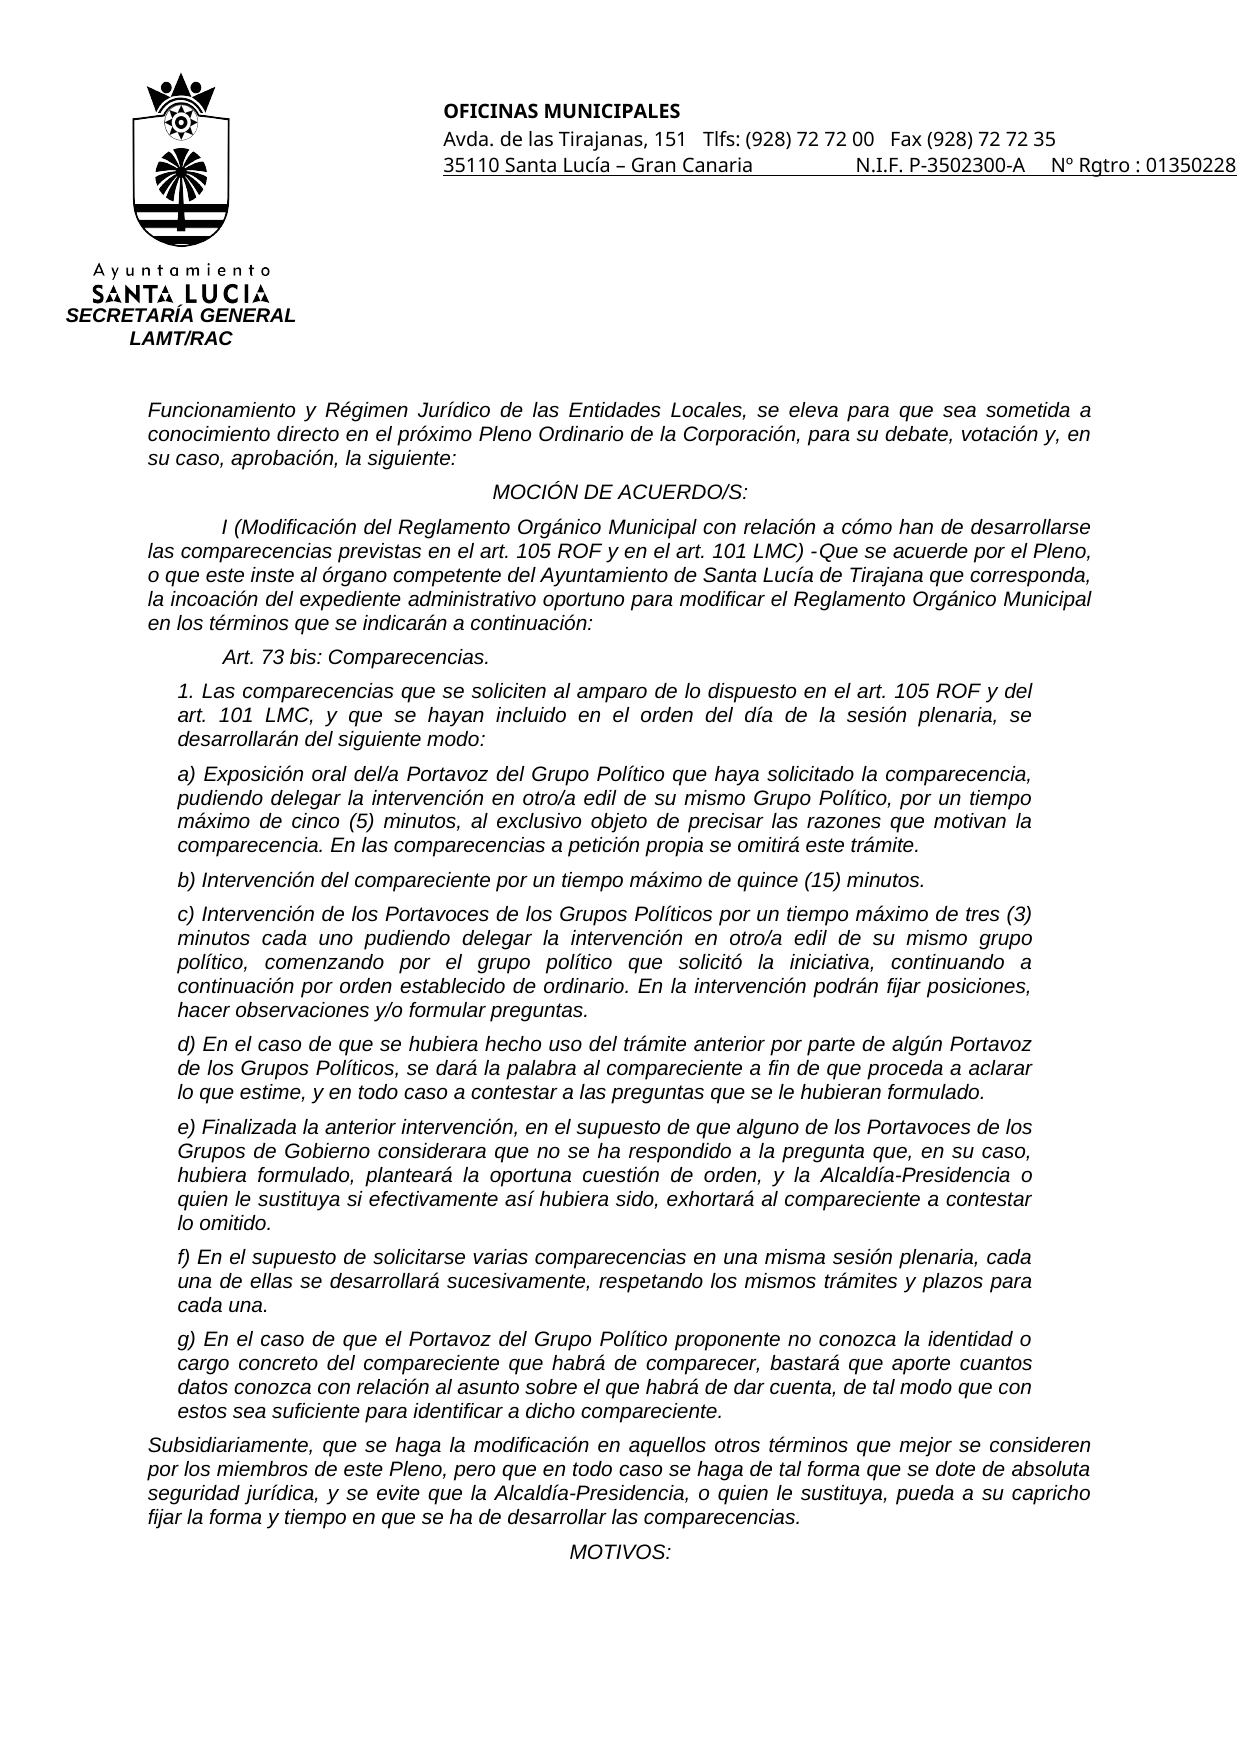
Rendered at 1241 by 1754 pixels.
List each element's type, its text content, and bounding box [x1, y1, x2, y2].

text b) Intervención del compareciente por un tiempo máximo de quince (15) minutos. [177, 868, 1033, 892]
text f) En el supuesto de solicitarse varias comparecencias en una misma sesión plenaria, cada una de ellas se desarrollará sucesivamente, respetando los mismos trámites y plazos para cada una. [177, 1245, 1033, 1317]
text g) En el caso de que el Portavoz del Grupo Político proponente no conozca la identidad o cargo concreto del compareciente que habrá de comparecer, bastará que aporte cuantos datos conozca con relación al asunto sobre el que habrá de dar cuenta, de tal modo que con estos sea suficiente para identificar a dicho compareciente. [177, 1327, 1033, 1423]
text c) Intervención de los Portavoces de los Grupos Políticos por un tiempo máximo de tres (3) minutos cada uno pudiendo delegar la intervención en otro/a edil de su mismo grupo político, comenzando por el grupo político que solicitó la iniciativa, continuando a continuación por orden establecido de ordinario. En la intervención podrán fijar posiciones, hacer observaciones y/o formular preguntas. [177, 902, 1033, 1022]
text Subsidiariamente, que se haga la modificación en aquellos otros términos que mejor se consideren por los miembros de este Pleno, pero que en todo caso se haga de tal forma que se dote de absoluta seguridad jurídica, y se evite que la Alcaldía-Presidencia, o quien le sustituya, pueda a su capricho fijar la forma y tiempo en que se ha de desarrollar las comparecencias. [148, 1433, 1093, 1529]
text Funcionamiento y Régimen Jurídico de las Entidades Locales, se eleva para que sea sometida a conocimiento directo en el próximo Pleno Ordinario de la Corporación, para su debate, votación y, en su caso, aprobación, la siguiente: [148, 398, 1092, 470]
text I (Modificación del Reglamento Orgánico Municipal con relación a cómo han de desarrollarse las comparecencias previstas en el art. 105 ROF y en el art. 101 LMC) -Que se acuerde por el Pleno, o que este inste al órgano competente del Ayuntamiento de Santa Lucía de Tirajana que corresponda, la incoación del expediente administrativo oportuno para modificar el Reglamento Orgánico Municipal en los términos que se indicarán a continuación: [148, 514, 1093, 634]
text MOCIÓN DE ACUERDO/S: [148, 480, 1092, 504]
text 1. Las comparecencias que se soliciten al amparo de lo dispuesto en el art. 105 ROF y del art. 101 LMC, y que se hayan incluido en el orden del día de la sesión plenaria, se desarrollarán del siguiente modo: [177, 679, 1033, 751]
text MOTIVOS: [148, 1539, 1093, 1563]
text a) Exposición oral del/a Portavoz del Grupo Político que haya solicitado la comparecencia, pudiendo delegar la intervención en otro/a edil de su mismo Grupo Político, por un tiempo máximo de cinco (5) minutos, al exclusivo objeto de precisar las razones que motivan la comparecencia. En las comparecencias a petición propia se omitirá este trámite. [177, 761, 1033, 857]
text d) En el caso de que se hubiera hecho uso del trámite anterior por parte de algún Portavoz de los Grupos Políticos, se dará la palabra al compareciente a fin de que proceda a aclarar lo que estime, y en todo caso a contestar a las preguntas que se le hubieran formulado. [177, 1032, 1033, 1104]
text e) Finalizada la anterior intervención, en el supuesto de que alguno de los Portavoces de los Grupos de Gobierno considerara que no se ha respondido a la pregunta que, en su caso, hubiera formulado, planteará la oportuna cuestión de orden, y la Alcaldía-Presidencia o quien le sustituya si efectivamente así hubiera sido, exhortará al compareciente a contestar lo omitido. [177, 1114, 1033, 1234]
text Art. 73 bis: Comparecencias. [148, 645, 1092, 669]
